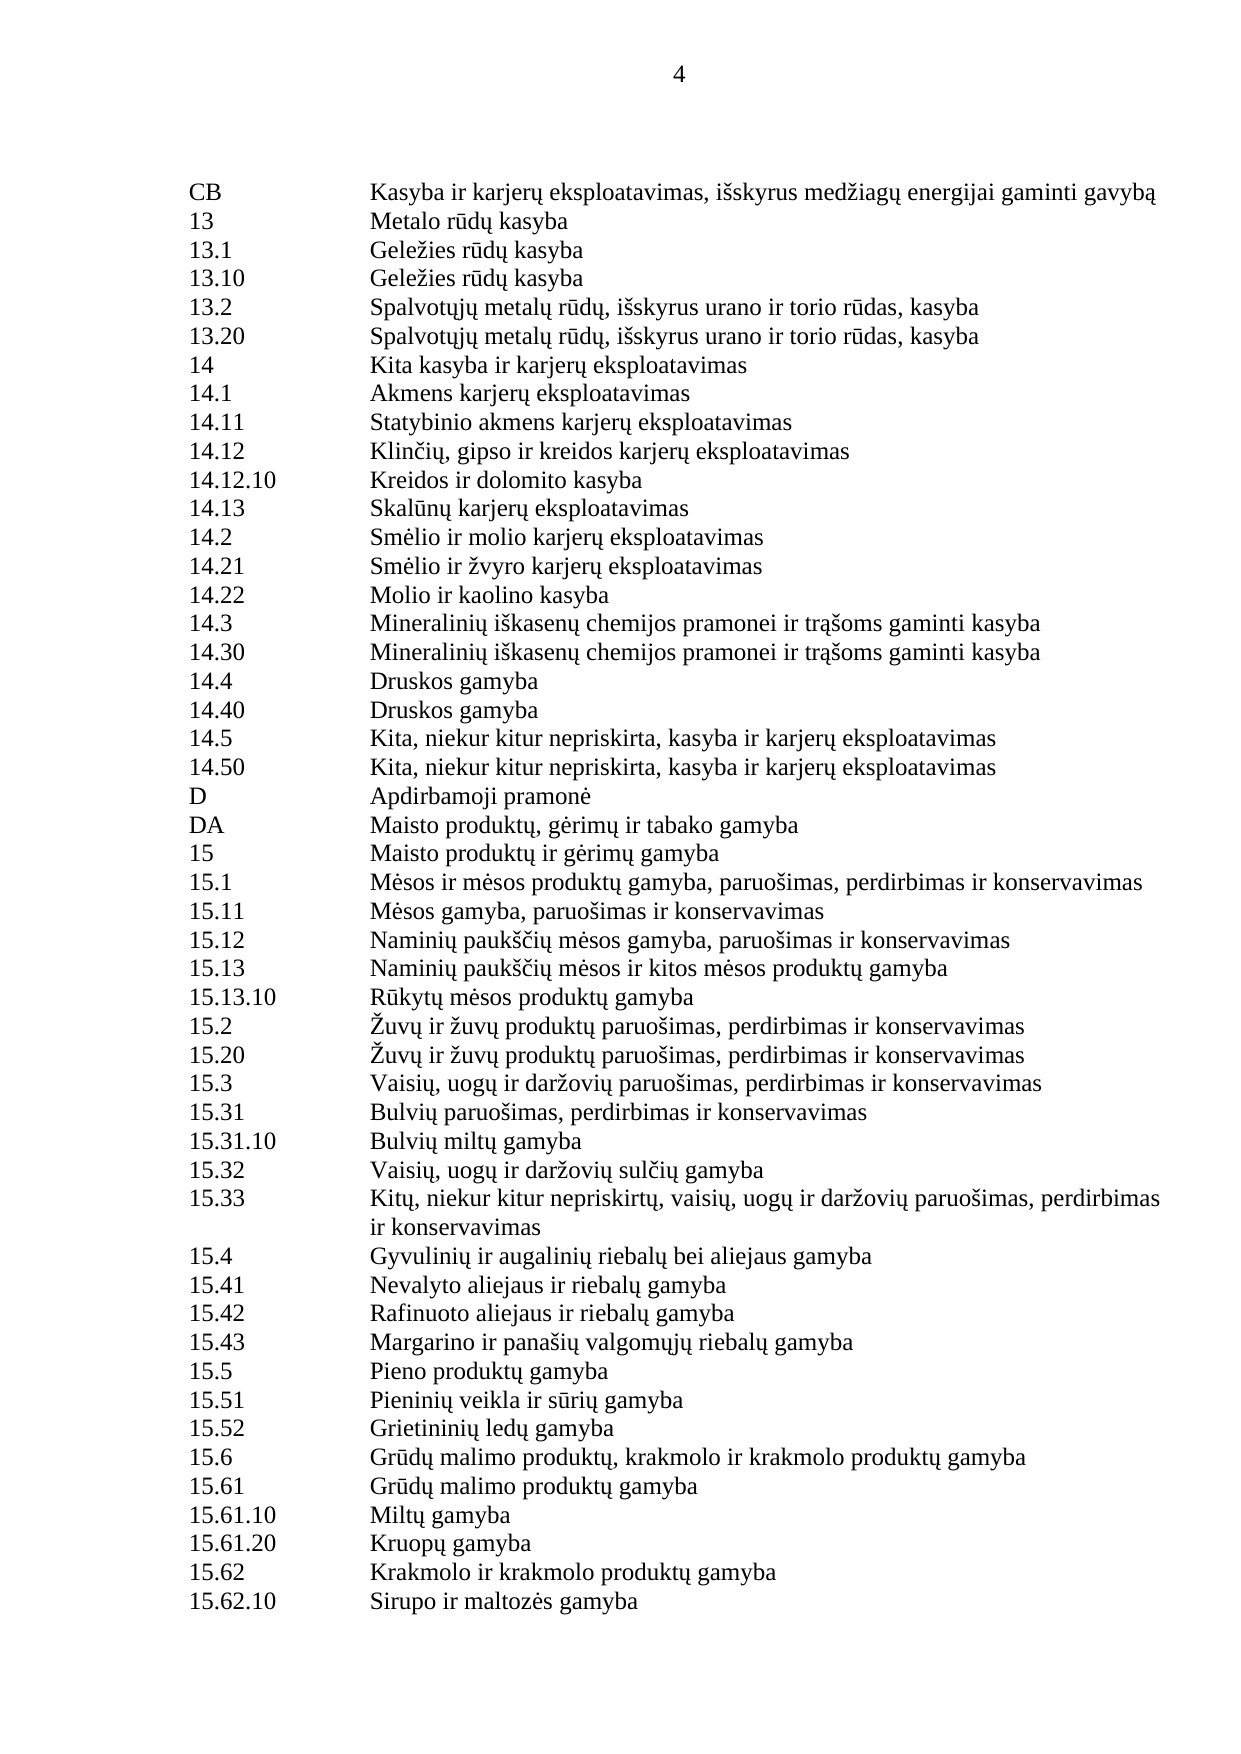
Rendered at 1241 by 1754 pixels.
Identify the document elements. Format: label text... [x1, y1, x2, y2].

table_cell 15.1 [177, 867, 358, 896]
table_cell Smėlio ir žvyro karjerų eksploatavimas [358, 551, 1181, 580]
table_cell 15.62 [177, 1557, 358, 1586]
table_cell 14.4 [177, 666, 358, 695]
table_cell Apdirbamoji pramonė [358, 781, 1181, 810]
table_cell Kreidos ir dolomito kasyba [358, 465, 1181, 493]
table_cell 14.12.10 [177, 465, 358, 493]
table_cell Kita, niekur kitur nepriskirta, kasyba ir karjerų eksploatavimas [358, 752, 1181, 781]
table_cell 15.32 [177, 1155, 358, 1183]
table_cell 13.20 [177, 321, 358, 350]
table_cell 15.2 [177, 1011, 358, 1040]
table_cell 15.61 [177, 1471, 358, 1500]
table_cell Mėsos gamyba, paruošimas ir konservavimas [358, 896, 1181, 925]
table_cell Vaisių, uogų ir daržovių sulčių gamyba [358, 1155, 1181, 1183]
table_cell 15.33 [177, 1184, 358, 1241]
table_cell 14.11 [177, 407, 358, 436]
table_cell Mineralinių iškasenų chemijos pramonei ir trąšoms gaminti kasyba [358, 637, 1181, 666]
table_cell 15.6 [177, 1442, 358, 1471]
table_cell Žuvų ir žuvų produktų paruošimas, perdirbimas ir konservavimas [358, 1040, 1181, 1068]
table_cell Vaisių, uogų ir daržovių paruošimas, perdirbimas ir konservavimas [358, 1069, 1181, 1097]
table_cell Bulvių paruošimas, perdirbimas ir konservavimas [358, 1097, 1181, 1126]
table_cell Spalvotųjų metalų rūdų, išskyrus urano ir torio rūdas, kasyba [358, 321, 1181, 350]
table_cell Kruopų gamyba [358, 1529, 1181, 1557]
table_cell 15.42 [177, 1299, 358, 1327]
table_cell CB [177, 177, 358, 206]
table_cell Pieno produktų gamyba [358, 1356, 1181, 1385]
table_cell Bulvių miltų gamyba [358, 1126, 1181, 1155]
table_cell Mineralinių iškasenų chemijos pramonei ir trąšoms gaminti kasyba [358, 609, 1181, 637]
table_cell Gyvulinių ir augalinių riebalų bei aliejaus gamyba [358, 1241, 1181, 1270]
table_cell Druskos gamyba [358, 666, 1181, 695]
table_cell 15.62.10 [177, 1586, 358, 1615]
table_cell 13.1 [177, 235, 358, 263]
table_cell Naminių paukščių mėsos ir kitos mėsos produktų gamyba [358, 954, 1181, 982]
table_cell 14.5 [177, 724, 358, 752]
table_cell 15.4 [177, 1241, 358, 1270]
table_cell 13.10 [177, 264, 358, 292]
table_cell Maisto produktų, gėrimų ir tabako gamyba [358, 810, 1181, 838]
table_cell Kita kasyba ir karjerų eksploatavimas [358, 350, 1181, 378]
table_cell Miltų gamyba [358, 1500, 1181, 1528]
table_cell Klinčių, gipso ir kreidos karjerų eksploatavimas [358, 436, 1181, 465]
table_cell 14 [177, 350, 358, 378]
table_cell 14.2 [177, 522, 358, 551]
table_cell 14.12 [177, 436, 358, 465]
table_cell 15.5 [177, 1356, 358, 1385]
table_cell Žuvų ir žuvų produktų paruošimas, perdirbimas ir konservavimas [358, 1011, 1181, 1040]
table_cell Druskos gamyba [358, 695, 1181, 723]
table_cell 15.13.10 [177, 982, 358, 1011]
table_cell 15.13 [177, 954, 358, 982]
table_cell 14.1 [177, 379, 358, 407]
table_cell 14.50 [177, 752, 358, 781]
table_cell Kasyba ir karjerų eksploatavimas, išskyrus medžiagų energijai gaminti gavybą [358, 177, 1181, 206]
table_cell Spalvotųjų metalų rūdų, išskyrus urano ir torio rūdas, kasyba [358, 292, 1181, 321]
table_cell Krakmolo ir krakmolo produktų gamyba [358, 1557, 1181, 1586]
table_cell 14.22 [177, 580, 358, 608]
table_cell Metalo rūdų kasyba [358, 206, 1181, 235]
table_cell Margarino ir panašių valgomųjų riebalų gamyba [358, 1327, 1181, 1356]
table_cell Grūdų malimo produktų gamyba [358, 1471, 1181, 1500]
table_cell 15.12 [177, 925, 358, 953]
table_cell Rūkytų mėsos produktų gamyba [358, 982, 1181, 1011]
table_cell Rafinuoto aliejaus ir riebalų gamyba [358, 1299, 1181, 1327]
table_cell 14.3 [177, 609, 358, 637]
table_cell 15.3 [177, 1069, 358, 1097]
table_cell 15.61.10 [177, 1500, 358, 1528]
table_cell Kitų, niekur kitur nepriskirtų, vaisių, uogų ir daržovių paruošimas, perdirbimas ir konservavimas [358, 1184, 1181, 1241]
table_cell 14.30 [177, 637, 358, 666]
table_cell D [177, 781, 358, 810]
table_cell Grūdų malimo produktų, krakmolo ir krakmolo produktų gamyba [358, 1442, 1181, 1471]
table_cell Sirupo ir maltozės gamyba [358, 1586, 1181, 1615]
table_cell Akmens karjerų eksploatavimas [358, 379, 1181, 407]
table_cell 15.52 [177, 1414, 358, 1442]
table_cell 14.13 [177, 494, 358, 522]
table_cell Pieninių veikla ir sūrių gamyba [358, 1385, 1181, 1413]
table_cell 15.51 [177, 1385, 358, 1413]
table_cell 14.21 [177, 551, 358, 580]
table_cell Mėsos ir mėsos produktų gamyba, paruošimas, perdirbimas ir konservavimas [358, 867, 1181, 896]
table_cell Nevalyto aliejaus ir riebalų gamyba [358, 1270, 1181, 1298]
table_cell 14.40 [177, 695, 358, 723]
table_cell Naminių paukščių mėsos gamyba, paruošimas ir konservavimas [358, 925, 1181, 953]
table_cell 15.43 [177, 1327, 358, 1356]
table_cell Geležies rūdų kasyba [358, 235, 1181, 263]
table_cell 15.20 [177, 1040, 358, 1068]
table_cell 15.11 [177, 896, 358, 925]
table_cell 15 [177, 839, 358, 867]
table_cell Grietininių ledų gamyba [358, 1414, 1181, 1442]
table_cell 15.31.10 [177, 1126, 358, 1155]
table_cell Molio ir kaolino kasyba [358, 580, 1181, 608]
table_cell Kita, niekur kitur nepriskirta, kasyba ir karjerų eksploatavimas [358, 724, 1181, 752]
table_cell DA [177, 810, 358, 838]
table_cell Statybinio akmens karjerų eksploatavimas [358, 407, 1181, 436]
table_cell Skalūnų karjerų eksploatavimas [358, 494, 1181, 522]
table_cell Geležies rūdų kasyba [358, 264, 1181, 292]
table_cell 15.61.20 [177, 1529, 358, 1557]
table_cell Maisto produktų ir gėrimų gamyba [358, 839, 1181, 867]
table_cell 15.41 [177, 1270, 358, 1298]
table_cell 13 [177, 206, 358, 235]
table_cell Smėlio ir molio karjerų eksploatavimas [358, 522, 1181, 551]
table_cell 13.2 [177, 292, 358, 321]
table_cell 15.31 [177, 1097, 358, 1126]
